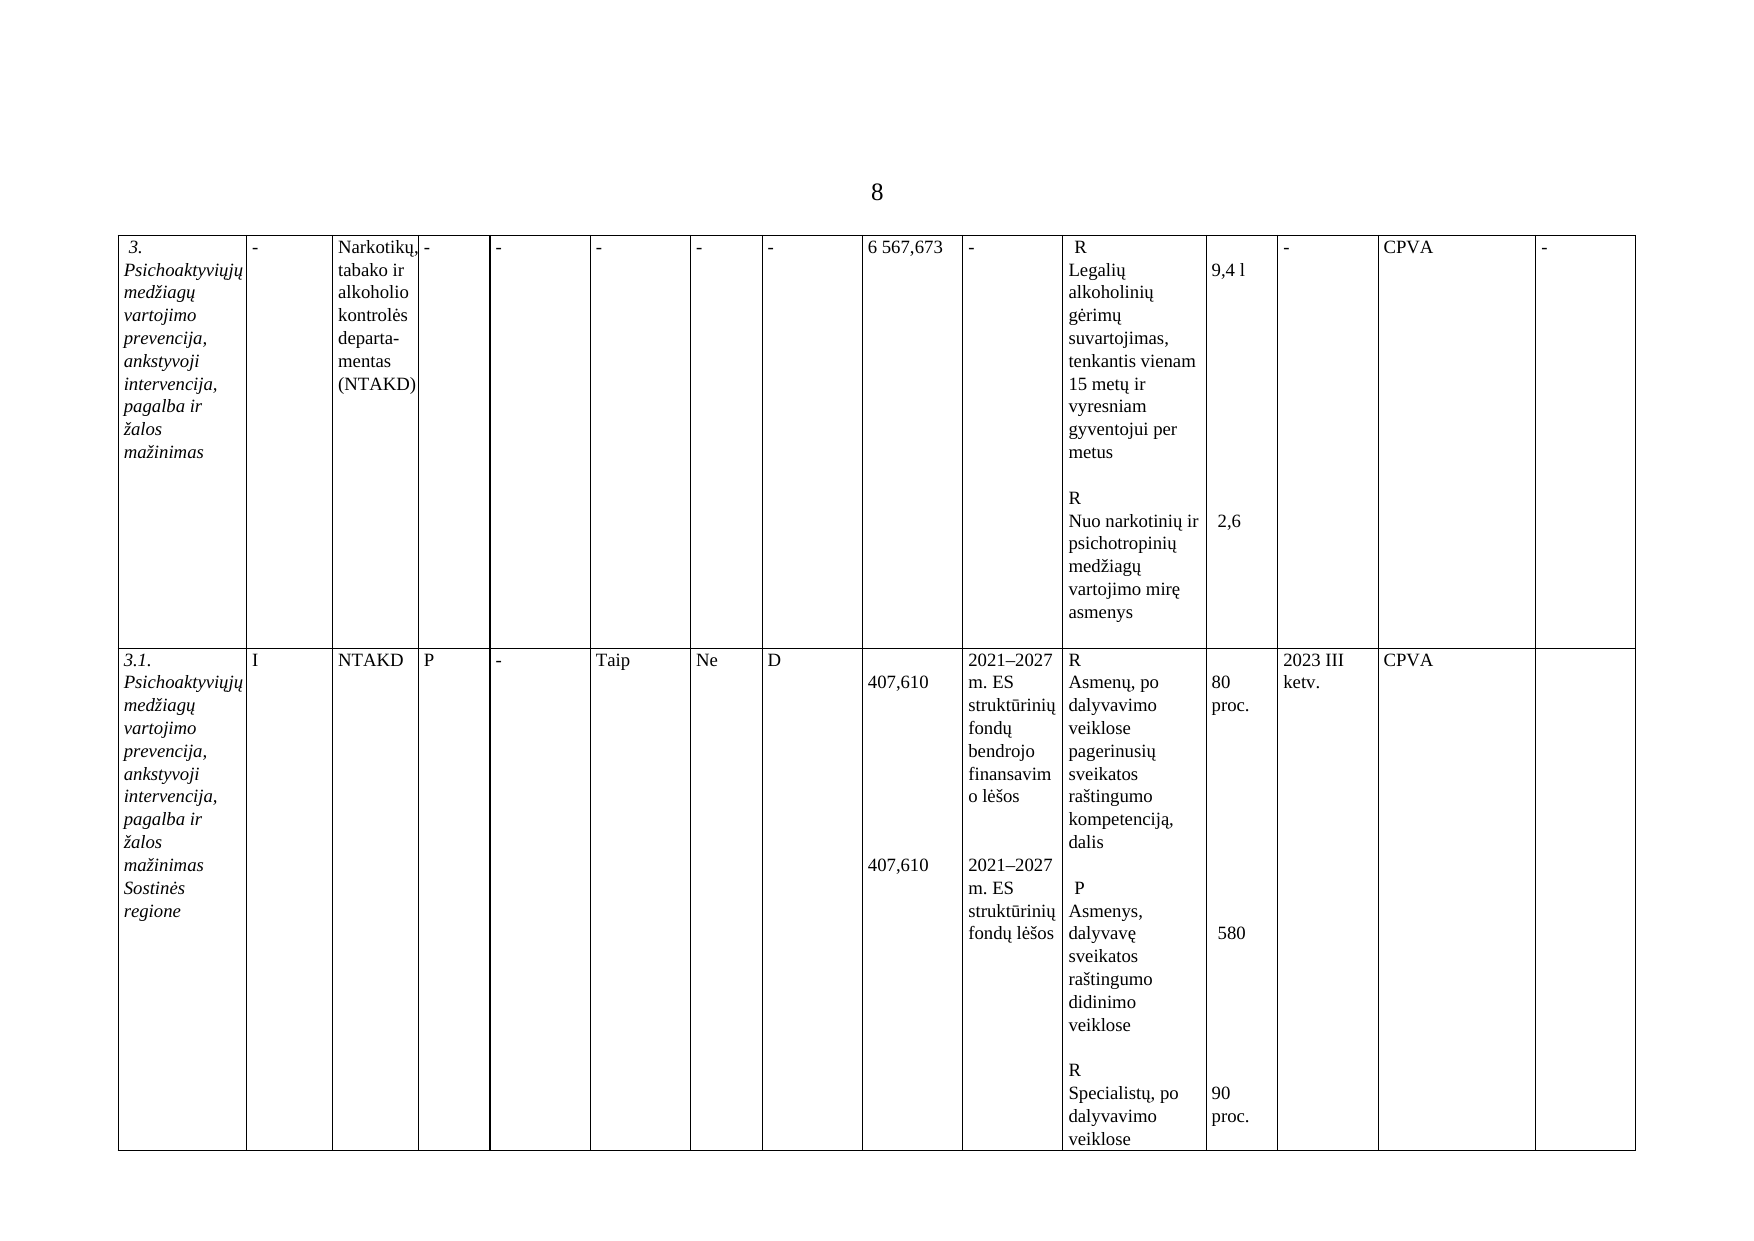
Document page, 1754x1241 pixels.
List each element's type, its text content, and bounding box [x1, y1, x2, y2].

table_cell - [1278, 236, 1378, 647]
table_cell 9,4 l 2,6 [1207, 236, 1277, 647]
table_cell I [247, 649, 332, 1150]
table_cell Taip [591, 649, 690, 1150]
table_cell D [763, 649, 862, 1150]
table_cell - [591, 236, 690, 647]
table_cell NTAKD [333, 649, 418, 1150]
table_cell Ne [691, 649, 762, 1150]
table_cell 407,610 407,610 [863, 649, 962, 1150]
table_cell R Legalių alkoholinių gėrimų suvartojimas, tenkantis vienam 15 metų ir vyresniam gyventojui per metus R Nuo narkotinių ir psichotropinių medžiagų vartojimo mirę asmenys [1063, 236, 1206, 647]
table_cell 3.1. Psichoaktyviųjų medžiagų vartojimo prevencija, ankstyvoji intervencija, pagalba ir žalos mažinimas Sostinės regione [119, 649, 246, 1150]
table_cell 3. Psichoaktyviųjų medžiagų vartojimo prevencija, ankstyvoji intervencija, pagalba ir žalos mažinimas [119, 236, 246, 647]
table_cell - [419, 236, 489, 647]
table_cell 2021–2027 m. ES struktūrinių fondų bendrojo finansavimo lėšos 2021–2027 m. ES struktūrinių fondų lėšos [963, 649, 1062, 1150]
table_cell CPVA [1379, 236, 1535, 647]
table_cell R Asmenų, po dalyvavimo veiklose pagerinusių sveikatos raštingumo kompetenciją, dalis P Asmenys, dalyvavę sveikatos raštingumo didinimo veiklose R Specialistų, po dalyvavimo veiklose [1063, 649, 1206, 1150]
table_cell CPVA [1379, 649, 1535, 1150]
table_cell - [491, 236, 590, 647]
table_cell - [491, 649, 590, 1150]
table_cell - [691, 236, 762, 647]
table_cell - [763, 236, 862, 647]
table_cell 80 proc. 580 90 proc. [1207, 649, 1277, 1150]
table_cell [1536, 649, 1635, 1150]
table_cell 6 567,673 [863, 236, 962, 647]
table_cell - [247, 236, 332, 647]
table_cell - [1536, 236, 1635, 647]
table_cell 2023 III ketv. [1278, 649, 1378, 1150]
table_cell P [419, 649, 489, 1150]
table_cell - [963, 236, 1062, 647]
table_cell Narkotikų, tabako ir alkoholio kontrolės departa-mentas (NTAKD) [333, 236, 418, 647]
